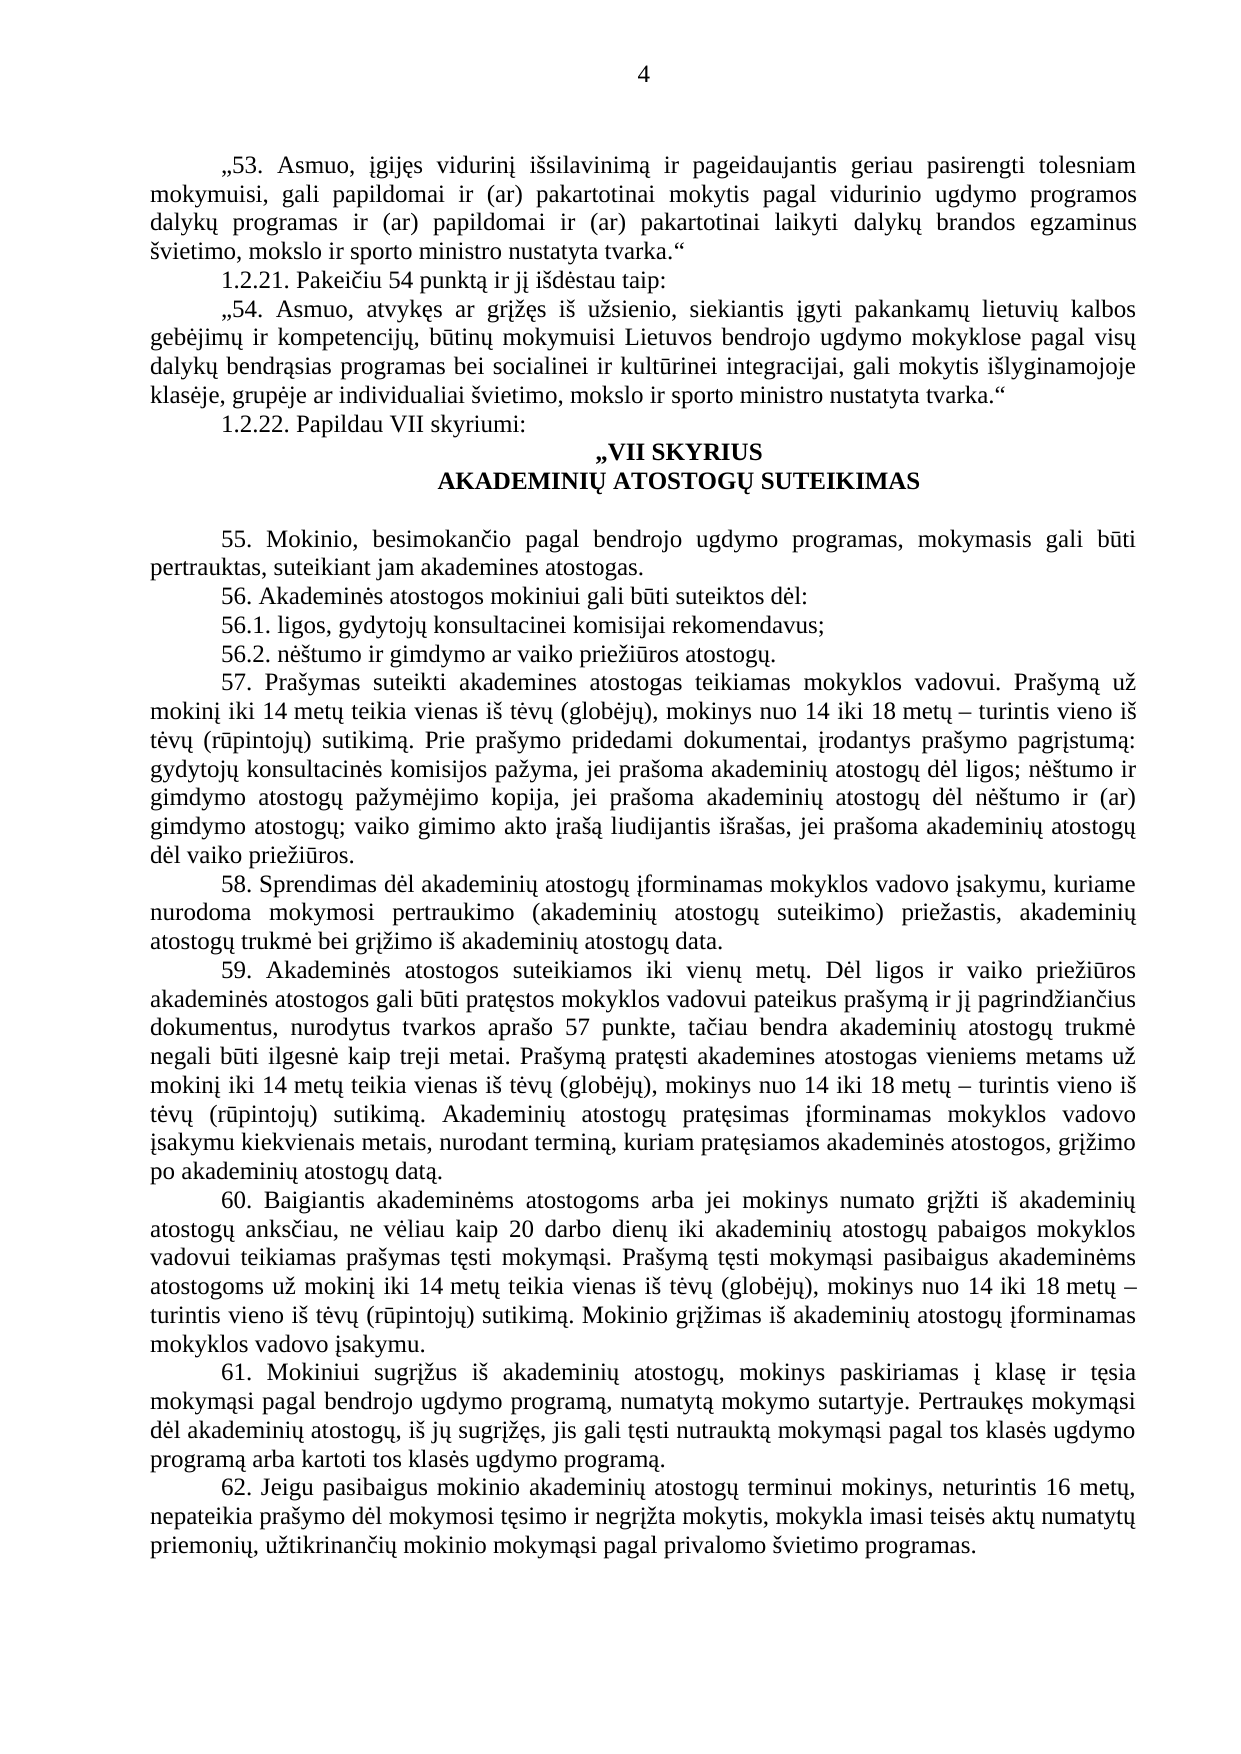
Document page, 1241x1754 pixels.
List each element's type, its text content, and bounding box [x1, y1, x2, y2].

text „VII SKYRIUS [150, 437, 1137, 466]
text 56.1. ligos, gydytojų konsultacinei komisijai rekomendavus; [150, 610, 1137, 639]
text 59. Akademinės atostogos suteikiamos iki vienų metų. Dėl ligos ir vaiko priežiūros akademinės atostogos gali būti pratęstos mokyklos vadovui pateikus prašymą ir jį pagrindžiančius dokumentus, nurodytus tvarkos aprašo 57 punkte, tačiau bendra akademinių atostogų trukmė negali būti ilgesnė kaip treji metai. Prašymą pratęsti akademines atostogas vieniems metams už mokinį iki 14 metų teikia vienas iš tėvų (globėjų), mokinys nuo 14 iki 18 metų – turintis vieno iš tėvų (rūpintojų) sutikimą. Akademinių atostogų pratęsimas įforminamas mokyklos vadovo įsakymu kiekvienais metais, nurodant terminą, kuriam pratęsiamos akademinės atostogos, grįžimo po akademinių atostogų datą. [150, 955, 1137, 1185]
text 56. Akademinės atostogos mokiniui gali būti suteiktos dėl: [150, 581, 1137, 610]
text 61. Mokiniui sugrįžus iš akademinių atostogų, mokinys paskiriamas į klasę ir tęsia mokymąsi pagal bendrojo ugdymo programą, numatytą mokymo sutartyje. Pertraukęs mokymąsi dėl akademinių atostogų, iš jų sugrįžęs, jis gali tęsti nutrauktą mokymąsi pagal tos klasės ugdymo programą arba kartoti tos klasės ugdymo programą. [150, 1357, 1137, 1472]
text 1.2.21. Pakeičiu 54 punktą ir jį išdėstau taip: [150, 265, 1137, 294]
text 1.2.22. Papildau VII skyriumi: [150, 409, 1137, 437]
text „54. Asmuo, atvykęs ar grįžęs iš užsienio, siekiantis įgyti pakankamų lietuvių kalbos gebėjimų ir kompetencijų, būtinų mokymuisi Lietuvos bendrojo ugdymo mokyklose pagal visų dalykų bendrąsias programas bei socialinei ir kultūrinei integracijai, gali mokytis išlyginamojoje klasėje, grupėje ar individualiai švietimo, mokslo ir sporto ministro nustatyta tvarka.“ [150, 294, 1137, 409]
text 55. Mokinio, besimokančio pagal bendrojo ugdymo programas, mokymasis gali būti pertrauktas, suteikiant jam akademines atostogas. [150, 524, 1137, 581]
text 60. Baigiantis akademinėms atostogoms arba jei mokinys numato grįžti iš akademinių atostogų anksčiau, ne vėliau kaip 20 darbo dienų iki akademinių atostogų pabaigos mokyklos vadovui teikiamas prašymas tęsti mokymąsi. Prašymą tęsti mokymąsi pasibaigus akademinėms atostogoms už mokinį iki 14 metų teikia vienas iš tėvų (globėjų), mokinys nuo 14 iki 18 metų – turintis vieno iš tėvų (rūpintojų) sutikimą. Mokinio grįžimas iš akademinių atostogų įforminamas mokyklos vadovo įsakymu. [150, 1185, 1137, 1357]
text „53. Asmuo, įgijęs vidurinį išsilavinimą ir pageidaujantis geriau pasirengti tolesniam mokymuisi, gali papildomai ir (ar) pakartotinai mokytis pagal vidurinio ugdymo programos dalykų programas ir (ar) papildomai ir (ar) pakartotinai laikyti dalykų brandos egzaminus švietimo, mokslo ir sporto ministro nustatyta tvarka.“ [150, 150, 1137, 265]
text 56.2. nėštumo ir gimdymo ar vaiko priežiūros atostogų. [150, 639, 1137, 667]
text 58. Sprendimas dėl akademinių atostogų įforminamas mokyklos vadovo įsakymu, kuriame nurodoma mokymosi pertraukimo (akademinių atostogų suteikimo) priežastis, akademinių atostogų trukmė bei grįžimo iš akademinių atostogų data. [150, 869, 1137, 955]
text 62. Jeigu pasibaigus mokinio akademinių atostogų terminui mokinys, neturintis 16 metų, nepateikia prašymo dėl mokymosi tęsimo ir negrįžta mokytis, mokykla imasi teisės aktų numatytų priemonių, užtikrinančių mokinio mokymąsi pagal privalomo švietimo programas. [150, 1472, 1137, 1559]
text AKADEMINIŲ ATOSTOGŲ SUTEIKIMAS [150, 466, 1137, 495]
text 57. Prašymas suteikti akademines atostogas teikiamas mokyklos vadovui. Prašymą už mokinį iki 14 metų teikia vienas iš tėvų (globėjų), mokinys nuo 14 iki 18 metų – turintis vieno iš tėvų (rūpintojų) sutikimą. Prie prašymo pridedami dokumentai, įrodantys prašymo pagrįstumą: gydytojų konsultacinės komisijos pažyma, jei prašoma akademinių atostogų dėl ligos; nėštumo ir gimdymo atostogų pažymėjimo kopija, jei prašoma akademinių atostogų dėl nėštumo ir (ar) gimdymo atostogų; vaiko gimimo akto įrašą liudijantis išrašas, jei prašoma akademinių atostogų dėl vaiko priežiūros. [150, 667, 1137, 869]
